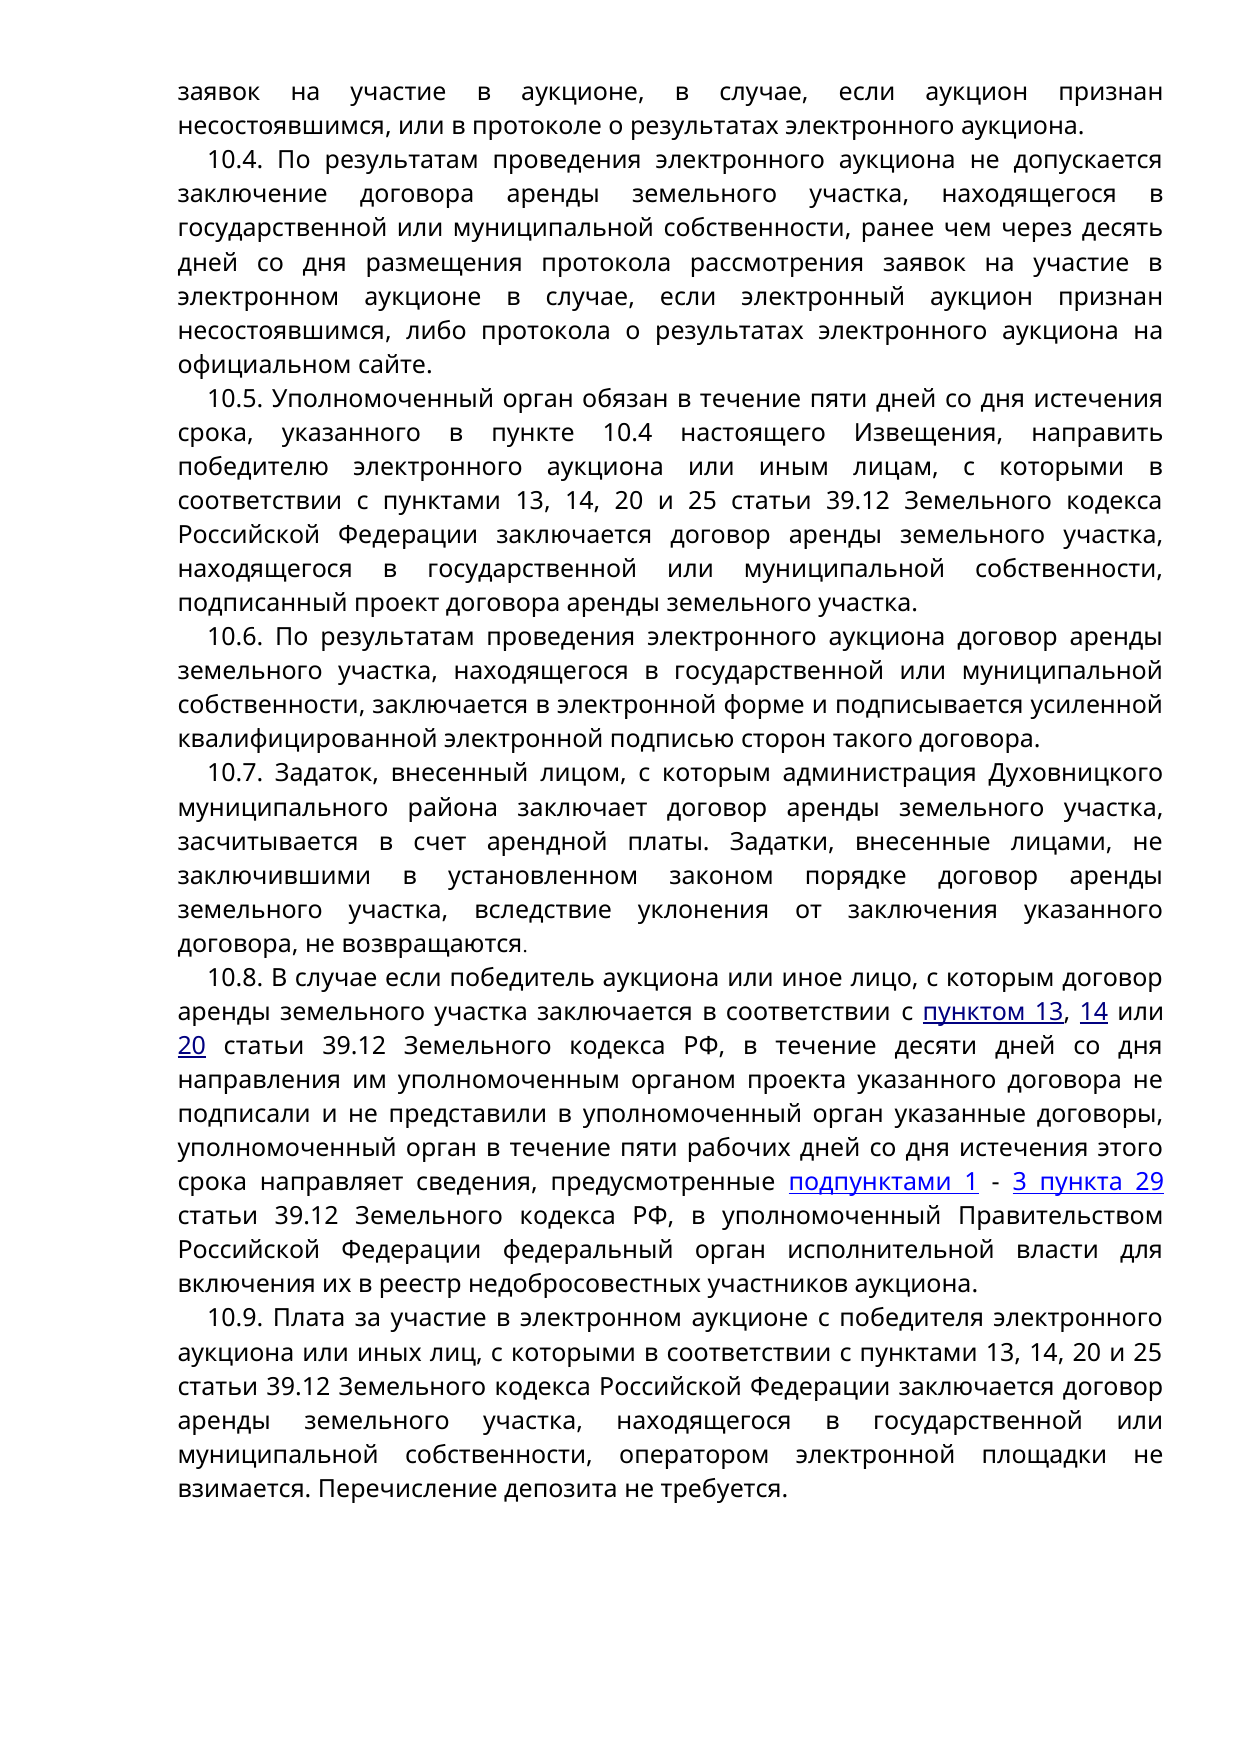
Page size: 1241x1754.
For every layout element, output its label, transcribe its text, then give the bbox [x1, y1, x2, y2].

text 10.8. В случае если победитель аукциона или иное лицо, с которым договор аренды земельного участка заключается в соответствии с пунктом 13, 14 или 20 статьи 39.12 Земельного кодекса РФ, в течение десяти дней со дня направления им уполномоченным органом проекта указанного договора не подписали и не представили в уполномоченный орган указанные договоры, уполномоченный орган в течение пяти рабочих дней со дня истечения этого срока направляет сведения, предусмотренные подпунктами 1 - 3 пункта 29 статьи 39.12 Земельного кодекса РФ, в уполномоченный Правительством Российской Федерации федеральный орган исполнительной власти для включения их в реестр недобросовестных участников аукциона. [177, 959, 1164, 1300]
text 10.5. Уполномоченный орган обязан в течение пяти дней со дня истечения срока, указанного в пункте 10.4 настоящего Извещения, направить победителю электронного аукциона или иным лицам, с которыми в соответствии с пунктами 13, 14, 20 и 25 статьи 39.12 Земельного кодекса Российской Федерации заключается договор аренды земельного участка, находящегося в государственной или муниципальной собственности, подписанный проект договора аренды земельного участка. [177, 380, 1164, 619]
text заявок на участие в аукционе, в случае, если аукцион признан несостоявшимся, или в протоколе о результатах электронного аукциона. [177, 74, 1164, 142]
text 10.4. По результатам проведения электронного аукциона не допускается заключение договора аренды земельного участка, находящегося в государственной или муниципальной собственности, ранее чем через десять дней со дня размещения протокола рассмотрения заявок на участие в электронном аукционе в случае, если электронный аукцион признан несостоявшимся, либо протокола о результатах электронного аукциона на официальном сайте. [177, 142, 1164, 380]
text 10.6. По результатам проведения электронного аукциона договор аренды земельного участка, находящегося в государственной или муниципальной собственности, заключается в электронной форме и подписывается усиленной квалифицированной электронной подписью сторон такого договора. [177, 619, 1164, 755]
text 10.9. Плата за участие в электронном аукционе с победителя электронного аукциона или иных лиц, с которыми в соответствии с пунктами 13, 14, 20 и 25 статьи 39.12 Земельного кодекса Российской Федерации заключается договор аренды земельного участка, находящегося в государственной или муниципальной собственности, оператором электронной площадки не взимается. Перечисление депозита не требуется. [177, 1300, 1164, 1504]
text 10.7. Задаток, внесенный лицом, с которым администрация Духовницкого муниципального района заключает договор аренды земельного участка, засчитывается в счет арендной платы. Задатки, внесенные лицами, не заключившими в установленном законом порядке договор аренды земельного участка, вследствие уклонения от заключения указанного договора, не возвращаются. [177, 755, 1164, 959]
